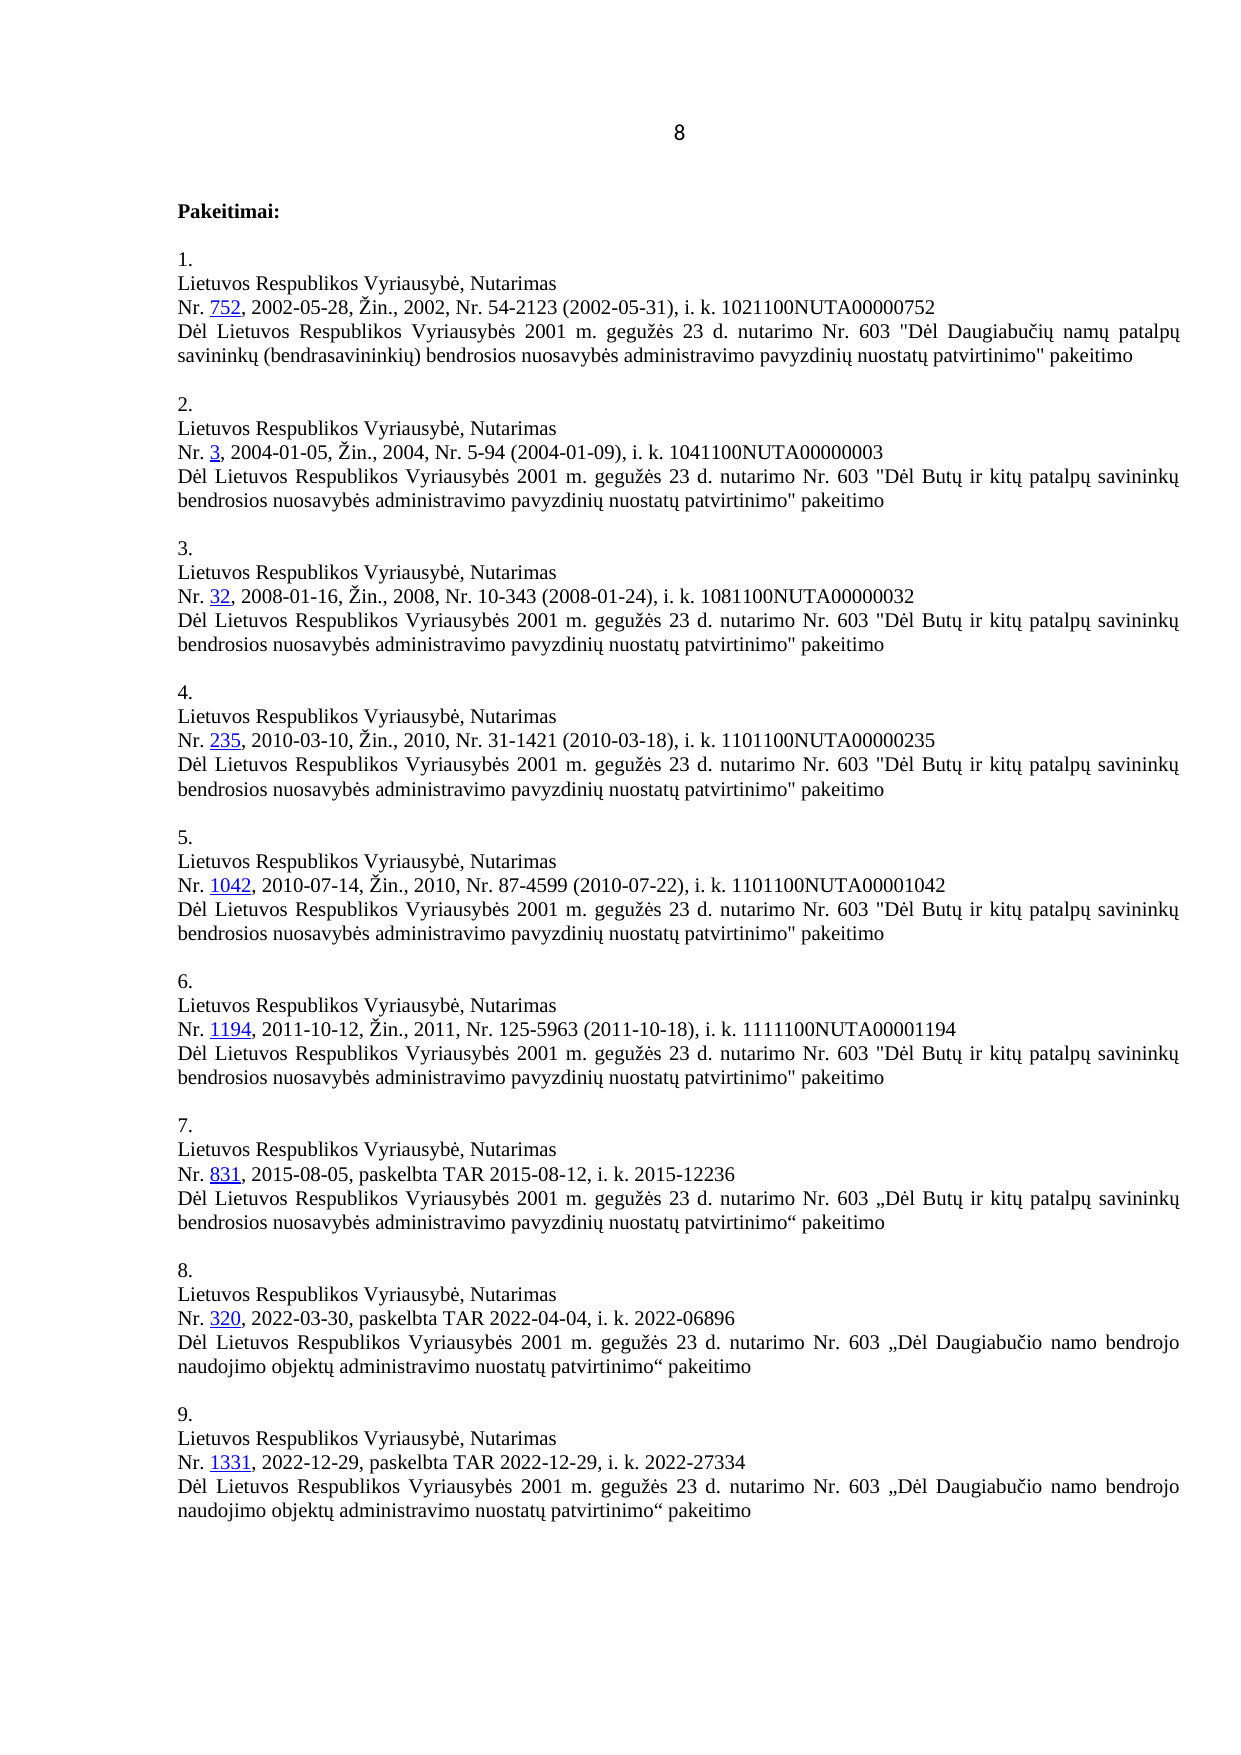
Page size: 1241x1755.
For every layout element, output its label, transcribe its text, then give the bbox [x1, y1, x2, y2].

text Nr. 1331, 2022-12-29, paskelbta TAR 2022-12-29, i. k. 2022-27334 [177, 1450, 1181, 1474]
text Dėl Lietuvos Respublikos Vyriausybės 2001 m. gegužės 23 d. nutarimo Nr. 603 "Dėl Butų ir kitų patalpų savininkų bendrosios nuosavybės administravimo pavyzdinių nuostatų patvirtinimo" pakeitimo [177, 752, 1181, 801]
text Lietuvos Respublikos Vyriausybė, Nutarimas [177, 271, 1181, 295]
text Nr. 752, 2002-05-28, Žin., 2002, Nr. 54-2123 (2002-05-31), i. k. 1021100NUTA00000752 [177, 295, 1181, 319]
text 2. [177, 391, 1181, 416]
text Lietuvos Respublikos Vyriausybė, Nutarimas [177, 416, 1181, 439]
text Dėl Lietuvos Respublikos Vyriausybės 2001 m. gegužės 23 d. nutarimo Nr. 603 "Dėl Daugiabučių namų patalpų savininkų (bendrasavininkių) bendrosios nuosavybės administravimo pavyzdinių nuostatų patvirtinimo" pakeitimo [177, 319, 1181, 367]
text Nr. 320, 2022-03-30, paskelbta TAR 2022-04-04, i. k. 2022-06896 [177, 1306, 1181, 1330]
text Lietuvos Respublikos Vyriausybė, Nutarimas [177, 1282, 1181, 1306]
text Lietuvos Respublikos Vyriausybė, Nutarimas [177, 849, 1181, 873]
text 8. [177, 1258, 1181, 1282]
text Dėl Lietuvos Respublikos Vyriausybės 2001 m. gegužės 23 d. nutarimo Nr. 603 „Dėl Butų ir kitų patalpų savininkų bendrosios nuosavybės administravimo pavyzdinių nuostatų patvirtinimo“ pakeitimo [177, 1186, 1181, 1234]
text 5. [177, 824, 1181, 849]
text Dėl Lietuvos Respublikos Vyriausybės 2001 m. gegužės 23 d. nutarimo Nr. 603 „Dėl Daugiabučio namo bendrojo naudojimo objektų administravimo nuostatų patvirtinimo“ pakeitimo [177, 1330, 1181, 1378]
text Nr. 32, 2008-01-16, Žin., 2008, Nr. 10-343 (2008-01-24), i. k. 1081100NUTA00000032 [177, 584, 1181, 608]
text 7. [177, 1113, 1181, 1137]
text Nr. 235, 2010-03-10, Žin., 2010, Nr. 31-1421 (2010-03-18), i. k. 1101100NUTA00000235 [177, 728, 1181, 752]
text 3. [177, 536, 1181, 560]
text Lietuvos Respublikos Vyriausybė, Nutarimas [177, 1426, 1181, 1450]
text Lietuvos Respublikos Vyriausybė, Nutarimas [177, 704, 1181, 728]
text Nr. 831, 2015-08-05, paskelbta TAR 2015-08-12, i. k. 2015-12236 [177, 1161, 1181, 1186]
text Dėl Lietuvos Respublikos Vyriausybės 2001 m. gegužės 23 d. nutarimo Nr. 603 "Dėl Butų ir kitų patalpų savininkų bendrosios nuosavybės administravimo pavyzdinių nuostatų patvirtinimo" pakeitimo [177, 608, 1181, 656]
text Lietuvos Respublikos Vyriausybė, Nutarimas [177, 560, 1181, 584]
text Dėl Lietuvos Respublikos Vyriausybės 2001 m. gegužės 23 d. nutarimo Nr. 603 "Dėl Butų ir kitų patalpų savininkų bendrosios nuosavybės administravimo pavyzdinių nuostatų patvirtinimo" pakeitimo [177, 897, 1181, 945]
text Dėl Lietuvos Respublikos Vyriausybės 2001 m. gegužės 23 d. nutarimo Nr. 603 „Dėl Daugiabučio namo bendrojo naudojimo objektų administravimo nuostatų patvirtinimo“ pakeitimo [177, 1474, 1181, 1522]
text 1. [177, 247, 1181, 271]
text Lietuvos Respublikos Vyriausybė, Nutarimas [177, 1137, 1181, 1161]
text Nr. 3, 2004-01-05, Žin., 2004, Nr. 5-94 (2004-01-09), i. k. 1041100NUTA00000003 [177, 439, 1181, 464]
text 9. [177, 1402, 1181, 1426]
text 6. [177, 969, 1181, 993]
text Nr. 1194, 2011-10-12, Žin., 2011, Nr. 125-5963 (2011-10-18), i. k. 1111100NUTA00001194 [177, 1017, 1181, 1041]
text Dėl Lietuvos Respublikos Vyriausybės 2001 m. gegužės 23 d. nutarimo Nr. 603 "Dėl Butų ir kitų patalpų savininkų bendrosios nuosavybės administravimo pavyzdinių nuostatų patvirtinimo" pakeitimo [177, 1041, 1181, 1089]
text Dėl Lietuvos Respublikos Vyriausybės 2001 m. gegužės 23 d. nutarimo Nr. 603 "Dėl Butų ir kitų patalpų savininkų bendrosios nuosavybės administravimo pavyzdinių nuostatų patvirtinimo" pakeitimo [177, 464, 1181, 512]
text Lietuvos Respublikos Vyriausybė, Nutarimas [177, 993, 1181, 1017]
text Pakeitimai: [177, 199, 1181, 223]
text Nr. 1042, 2010-07-14, Žin., 2010, Nr. 87-4599 (2010-07-22), i. k. 1101100NUTA00001042 [177, 873, 1181, 897]
text 4. [177, 680, 1181, 704]
